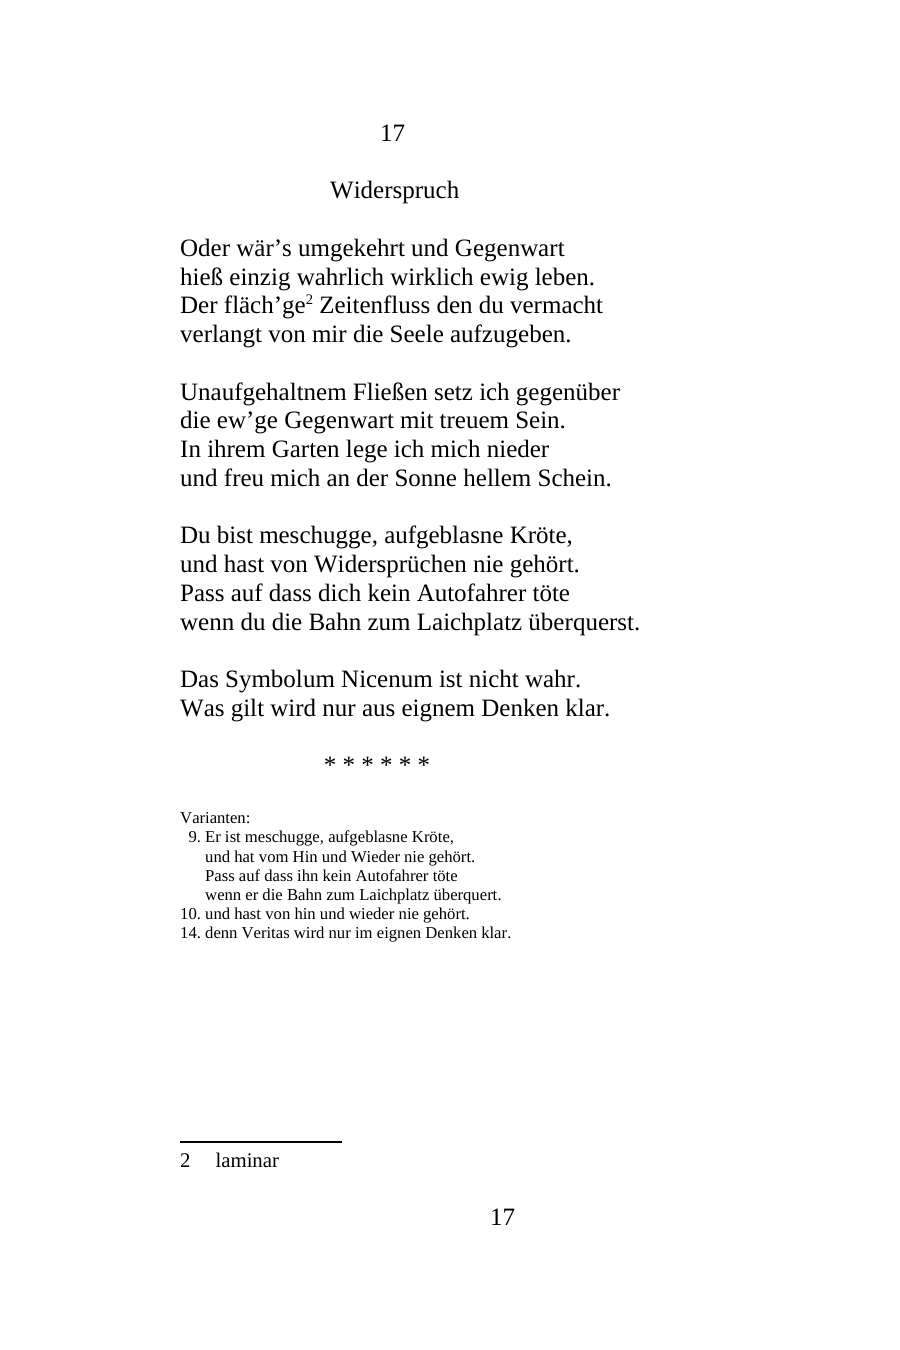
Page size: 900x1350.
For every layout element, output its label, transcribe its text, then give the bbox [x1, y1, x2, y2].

text verlangt von mir die Seele aufzugeben. [180, 319, 825, 348]
text Oder wär’s umgekehrt und Gegenwart [180, 233, 825, 262]
text * * * * * * [180, 751, 825, 779]
text und hast von Widersprüchen nie gehört. [180, 549, 825, 578]
text wenn er die Bahn zum Laichplatz überquert. [180, 885, 825, 904]
text wenn du die Bahn zum Laichplatz überquerst. [180, 607, 825, 636]
text laminar [180, 1148, 825, 1172]
text Was gilt wird nur aus eignem Denken klar. [180, 693, 825, 722]
text hieß einzig wahrlich wirklich ewig leben. [180, 262, 825, 291]
text und hat vom Hin und Wieder nie gehört. [180, 846, 825, 866]
text 14. denn Veritas wird nur im eignen Denken klar. [180, 923, 825, 942]
text Unaufgehaltnem Fließen setz ich gegenüber [180, 377, 825, 406]
text Varianten: [180, 808, 825, 827]
text Der fläch’ge Zeitenfluss den du vermacht [180, 291, 825, 319]
text die ew’ge Gegenwart mit treuem Sein. [180, 406, 825, 434]
text Das Symbolum Nicenum ist nicht wahr. [180, 664, 825, 693]
text Pass auf dass ihn kein Autofahrer töte [180, 866, 825, 885]
text Pass auf dass dich kein Autofahrer töte [180, 578, 825, 607]
text Du bist meschugge, aufgeblasne Kröte, [180, 521, 825, 549]
text und freu mich an der Sonne hellem Schein. [180, 463, 825, 492]
text In ihrem Garten lege ich mich nieder [180, 434, 825, 463]
text 10. und hast von hin und wieder nie gehört. [180, 904, 825, 923]
text 9. Er ist meschugge, aufgeblasne Kröte, [180, 827, 825, 846]
text 17 [180, 118, 825, 147]
text Widerspruch [180, 176, 825, 204]
